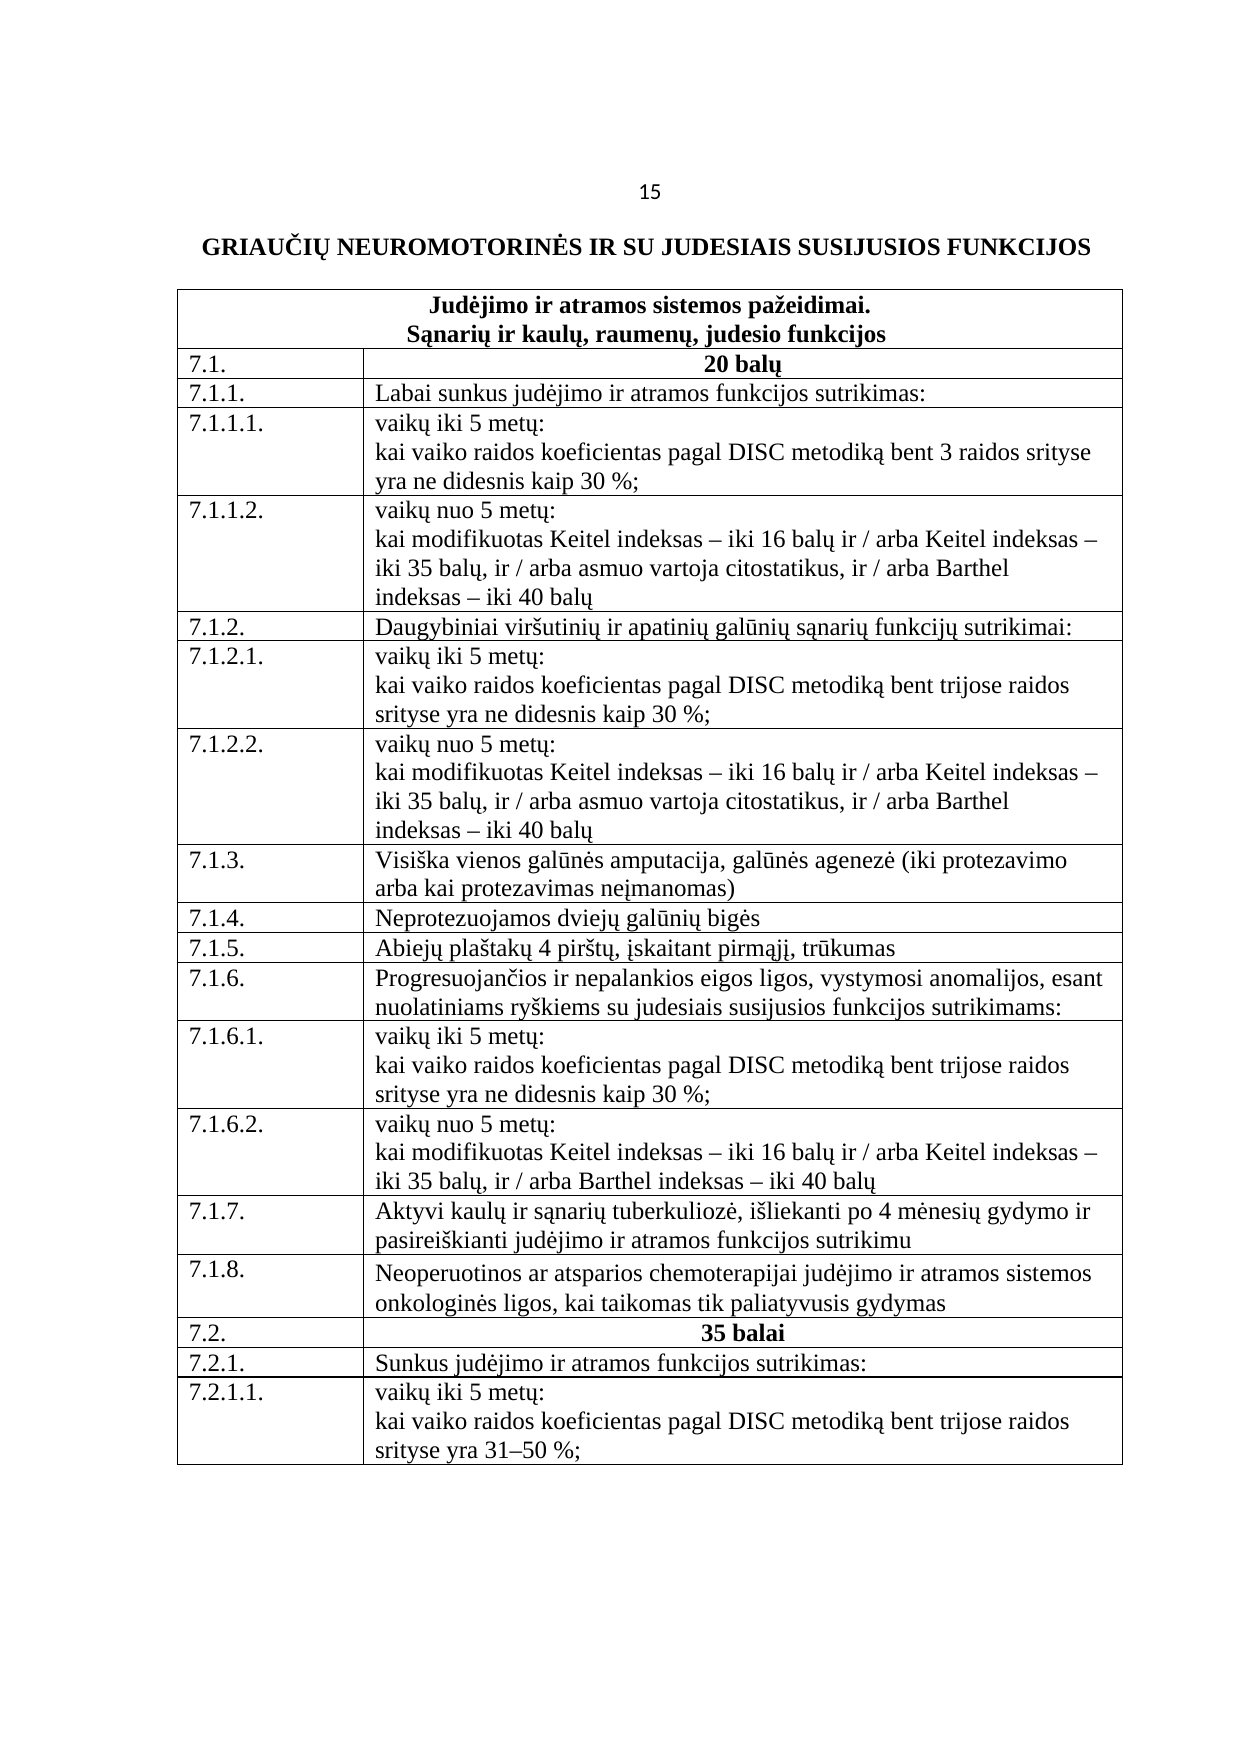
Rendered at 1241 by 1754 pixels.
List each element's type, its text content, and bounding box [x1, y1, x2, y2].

table_cell 35 balai [364, 1318, 1122, 1347]
table_cell 7.1.6. [178, 963, 363, 1020]
table_cell 7.1.2.1. [178, 641, 363, 728]
table_cell 20 balų [364, 349, 1122, 377]
table_cell vaikų iki 5 metų: kai vaiko raidos koeficientas pagal DISC metodiką bent 3 raidos srityse yra ne didesnis kaip 30 %; [364, 408, 1122, 494]
table_cell 7.1.2.2. [178, 729, 363, 844]
table_cell 7.2.1. [178, 1348, 363, 1376]
table_cell Neprotezuojamos dviejų galūnių bigės [364, 903, 1122, 932]
table_cell 7.2. [178, 1318, 363, 1347]
table_cell Progresuojančios ir nepalankios eigos ligos, vystymosi anomalijos, esant nuolatiniams ryškiems su judesiais susijusios funkcijos sutrikimams: [364, 963, 1122, 1020]
table_cell Labai sunkus judėjimo ir atramos funkcijos sutrikimas: [364, 379, 1122, 407]
table_cell 7.1.3. [178, 845, 363, 902]
table_cell 7.1.2. [178, 612, 363, 640]
table_cell Daugybiniai viršutinių ir apatinių galūnių sąnarių funkcijų sutrikimai: [364, 612, 1122, 640]
table_cell vaikų iki 5 metų: kai vaiko raidos koeficientas pagal DISC metodiką bent trijose raidos srityse yra ne didesnis kaip 30 %; [364, 641, 1122, 728]
table_cell Sunkus judėjimo ir atramos funkcijos sutrikimas: [364, 1348, 1122, 1376]
table_cell vaikų nuo 5 metų: kai modifikuotas Keitel indeksas – iki 16 balų ir / arba Keitel indeksas – iki 35 balų, ir / arba Barthel indeksas – iki 40 balų [364, 1109, 1122, 1195]
table_cell 7.1.6.1. [178, 1021, 363, 1108]
table_cell 7.1.4. [178, 903, 363, 932]
table_cell 7.1.6.2. [178, 1109, 363, 1195]
table_cell 7.1.5. [178, 933, 363, 962]
table_cell vaikų iki 5 metų: kai vaiko raidos koeficientas pagal DISC metodiką bent trijose raidos srityse yra 31–50 %; [364, 1378, 1122, 1464]
table_cell 7.1.1.2. [178, 496, 363, 611]
table_cell 7.1.1.1. [178, 408, 363, 494]
table_cell vaikų nuo 5 metų: kai modifikuotas Keitel indeksas – iki 16 balų ir / arba Keitel indeksas – iki 35 balų, ir / arba asmuo vartoja citostatikus, ir / arba Barthel indeksas – iki 40 balų [364, 729, 1122, 844]
table_cell Neoperuotinos ar atsparios chemoterapijai judėjimo ir atramos sistemos onkologinės ligos, kai taikomas tik paliatyvusis gydymas [364, 1255, 1122, 1317]
table_cell 7.1.7. [178, 1196, 363, 1253]
table_cell 7.2.1.1. [178, 1378, 363, 1464]
table_cell Visiška vienos galūnės amputacija, galūnės agenezė (iki protezavimo arba kai protezavimas neįmanomas) [364, 845, 1122, 902]
text GRIAUČIŲ NEUROMOTORINĖS IR SU JUDESIAIS SUSIJUSIOS FUNKCIJOS [177, 232, 1122, 260]
table_cell Abiejų plaštakų 4 pirštų, įskaitant pirmąjį, trūkumas [364, 933, 1122, 962]
table_cell vaikų nuo 5 metų: kai modifikuotas Keitel indeksas – iki 16 balų ir / arba Keitel indeksas –iki 35 balų, ir / arba asmuo vartoja citostatikus, ir / arba Barthel indeksas – iki 40 balų [364, 496, 1122, 611]
table_cell Aktyvi kaulų ir sąnarių tuberkuliozė, išliekanti po 4 mėnesių gydymo ir pasireiškianti judėjimo ir atramos funkcijos sutrikimu [364, 1196, 1122, 1253]
table_cell vaikų iki 5 metų: kai vaiko raidos koeficientas pagal DISC metodiką bent trijose raidos srityse yra ne didesnis kaip 30 %; [364, 1021, 1122, 1108]
table_header Judėjimo ir atramos sistemos pažeidimai. Sąnarių ir kaulų, raumenų, judesio funkcijos [178, 290, 1122, 348]
table_cell 7.1.8. [178, 1255, 363, 1317]
table_cell 7.1.1. [178, 379, 363, 407]
table_cell 7.1. [178, 349, 363, 377]
